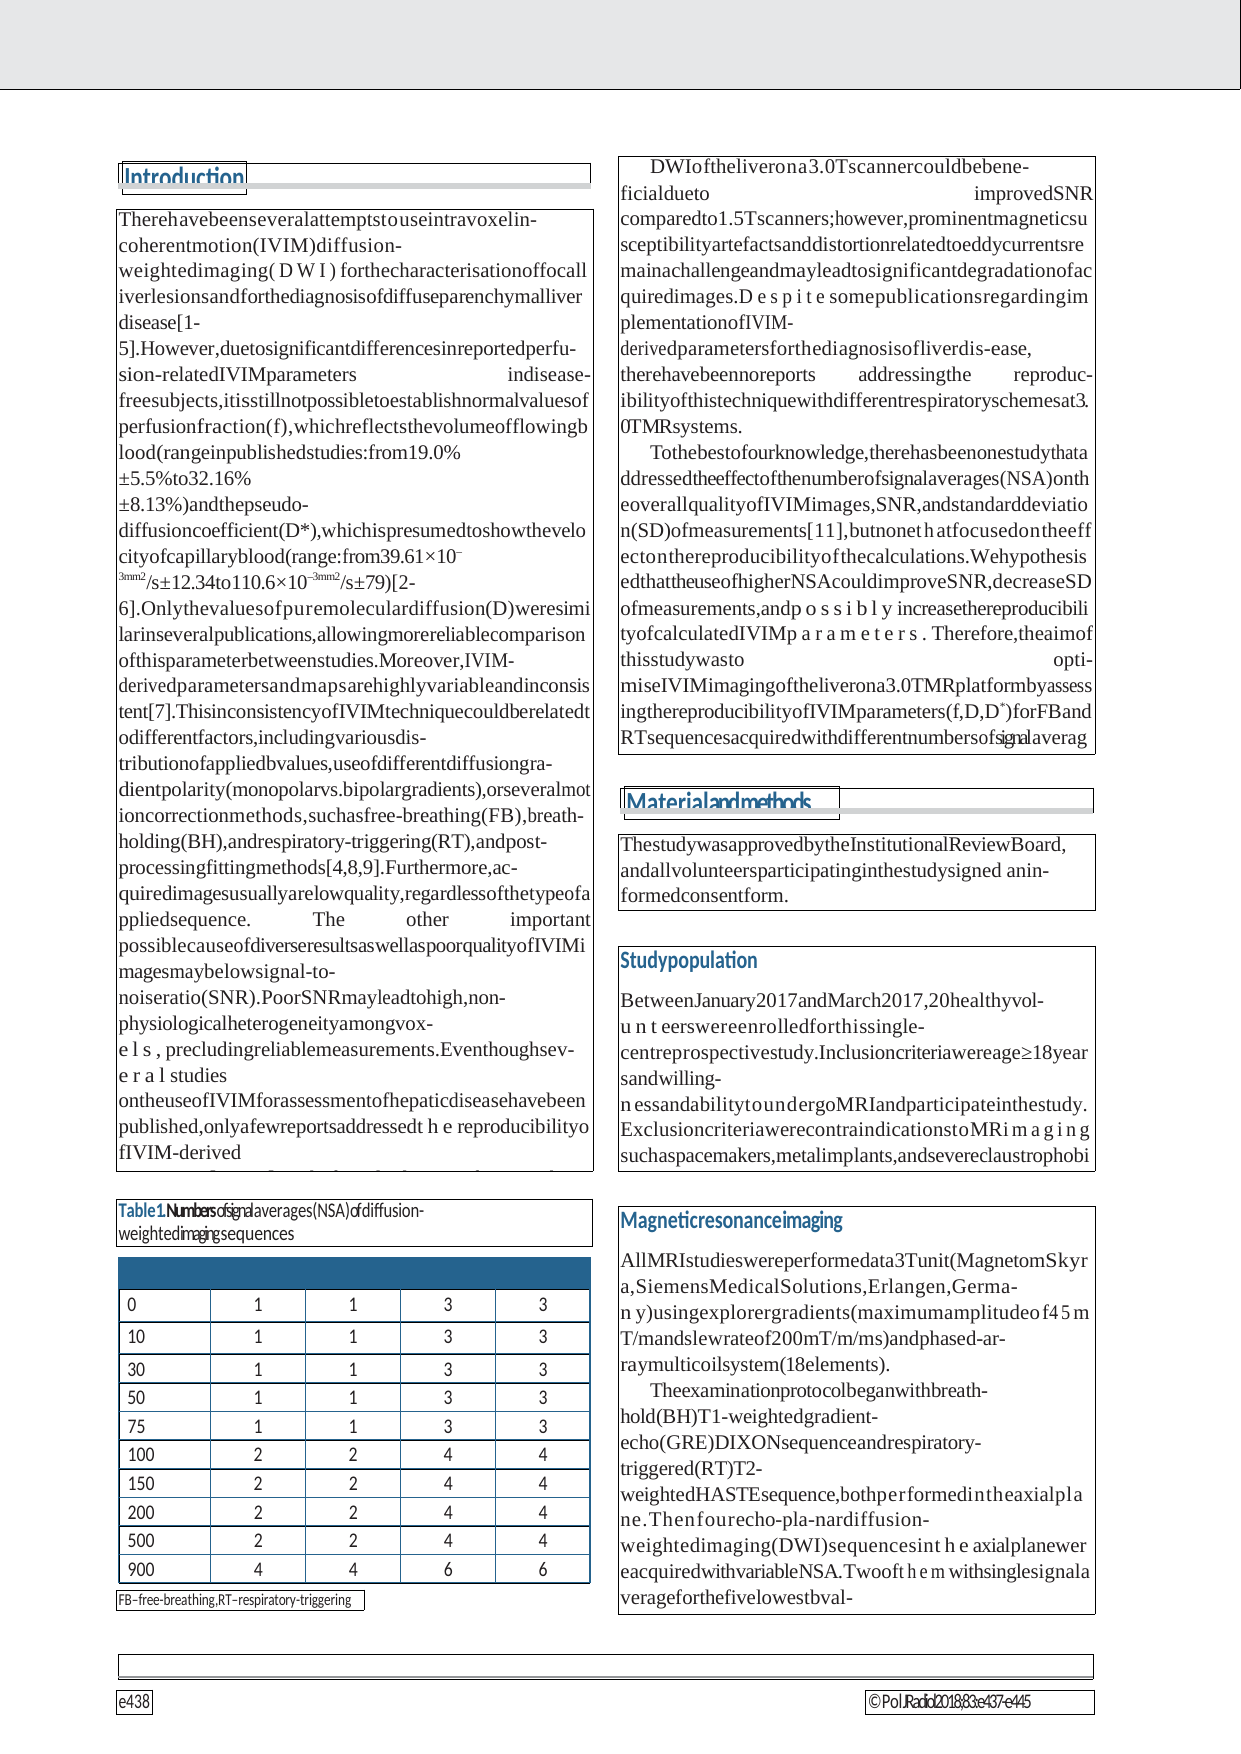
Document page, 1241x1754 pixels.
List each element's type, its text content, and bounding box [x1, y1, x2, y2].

text 75 [127, 1413, 210, 1438]
text 4 [441, 1442, 454, 1467]
text 2 [251, 1470, 264, 1496]
text 900 [127, 1556, 210, 1582]
text 2 [251, 1527, 264, 1553]
text 2 [251, 1442, 264, 1467]
text Therehavebeenseveralattemptstouseintravoxelin- [118, 210, 593, 230]
text 2 [346, 1499, 359, 1524]
text DWIoftheliverona3.0Tscannercouldbebene- [620, 157, 1095, 178]
text 150 [127, 1470, 210, 1496]
text 4 [536, 1470, 549, 1496]
text ©PolJRadiol2018;83:e437-e445 [868, 1691, 1094, 1714]
text 3 [441, 1323, 454, 1349]
text AllMRIstudieswereperformedata3Tunit(MagnetomSkyra,SiemensMedicalSolutions,Erlangen,Germa-ny)usingexplorergradients(maximumamplitudeof45mT/mandslewrateof200mT/m/ms)andphased-ar-raymulticoilsystem(18elements). [620, 1248, 1093, 1376]
text 4 [251, 1556, 265, 1582]
text andallvolunteersparticipatinginthestudysigned anin-formedconsentform. [620, 857, 1093, 907]
text 6 [536, 1556, 549, 1582]
text 4 [441, 1470, 454, 1496]
text Magneticresonanceimaging [620, 1207, 1095, 1234]
text 4 [536, 1527, 549, 1553]
text 3 [536, 1356, 549, 1381]
text ±8.13%)andthepseudo-diffusioncoefficient(D*),whichispresumedtoshowthevelocityofcapillaryblood(range:from39.61×10–3mm2/s±12.34to110.6×10–3mm2/s±79)[2-6].Onlythevaluesofpuremoleculardiffusion(D)weresimilarinseveralpublications,allowingmorereliablecomparisonofthisparameterbetweenstudies.Moreover,IVIM-derivedparametersandmapsarehighlyvariableandinconsistent[7].ThisinconsistencyofIVIMtechniquecouldberelatedtodifferentfactors,includingvariousdis-tributionofappliedbvalues,useofdifferentdiffusiongra-dientpolarity(monopolarvs.bipolargradients),orseveralmotioncorrectionmethods,suchasfree-breathing(FB),breath-holding(BH),andrespiratory-triggering(RT),andpost-processingfittingmethods[4,8,9].Furthermore,ac-quiredimagesusuallyarelowquality,regardlessofthetypeofappliedsequence. The other important possiblecauseofdiverseresultsaswellaspoorqualityofIVIMimagesmaybelowsignal-to-noiseratio(SNR).PoorSNRmayleadtohigh,non-physiologicalheterogeneityamongvox-els,precludingreliablemeasurements.Eventhoughsev-eralstudies ontheuseofIVIMforassessmentofhepaticdiseasehavebeenpublished,onlyafewreportsaddressedthereproducibilityofIVIM-derived parameters[1,9,10].LackofstandardisationofIVIMtechniqueandsignificantvarianceincalculatedparametersamongstudies,thusfarhampertheapplicationofthismethodforroutineMRliv-erimagingandforapplicationofIVIM-derivedparame-tersaseligiblebiomarkers. [118, 492, 591, 1171]
text 1 [251, 1384, 264, 1410]
text 1 [251, 1413, 264, 1438]
text 1 [346, 1291, 359, 1317]
text 200 [127, 1499, 210, 1524]
text 4 [441, 1499, 454, 1524]
text ficialdueto improvedSNR comparedto1.5Tscanners;however,prominentmagneticsusceptibilityartefactsanddistortionrelatedtoeddycurrentsremainachallengeandmayleadtosignificantdegradationofacquiredimages.DespitesomepublicationsregardingimplementationofIVIM-derivedparametersforthediagnosisofliverdis-ease, therehavebeennoreports addressingthe reproduc-ibilityofthistechniquewithdifferentrespiratoryschemesat3.0TMRsystems. [620, 180, 1093, 438]
text 2 [346, 1527, 359, 1553]
text 1 [251, 1356, 264, 1381]
text coherentmotion(IVIM)diffusion-weightedimaging(DWI)forthecharacterisationoffocalliverlesionsandforthediagnosisofdiffuseparenchymalliverdisease[1-5].However,duetosignificantdifferencesinreportedperfu-sion-relatedIVIMparameters indisease-freesubjects,itisstillnotpossibletoestablishnormalvaluesofperfusionfraction(f),whichreflectsthevolumeofflowingblood(rangeinpublishedstudies:from19.0%±5.5%to32.16% [118, 232, 591, 490]
text 4 [536, 1499, 549, 1524]
text Theexaminationprotocolbeganwithbreath-hold(BH)T1-weightedgradient-echo(GRE)DIXONsequenceandrespiratory-triggered(RT)T2-weightedHASTEsequence,bothperformedintheaxialplane.Thenfourecho-pla-nardiffusion-weightedimaging(DWI)sequencesintheaxialplanewereacquiredwithvariableNSA.Twoofthemwithsinglesignalaverageforthefivelowestbval-uesandfoursignalaveragesforthehighestb:FBNSA1-4,RTNSA1-4,andtwootherswiththreesignalaverages [620, 1378, 1093, 1613]
text BetweenJanuary2017andMarch2017,20healthyvol-unteerswereenrolledforthissingle-centreprospectivestudy.Inclusioncriteriawereage≥18yearsandwilling-nessandabilitytoundergoMRIandparticipateinthestudy.ExclusioncriteriawerecontraindicationstoMRimagingsuchaspacemakers,metalimplants,andsevereclaustrophobia;age<18years. [620, 988, 1093, 1171]
text 1 [346, 1384, 359, 1410]
text 3 [441, 1413, 454, 1438]
text 100 [127, 1442, 210, 1467]
text 2 [346, 1470, 359, 1496]
text Tothebestofourknowledge,therehasbeenonestudythataddressedtheeffectofthenumberofsignalaverages(NSA)ontheoverallqualityofIVIMimages,SNR,andstandarddeviation(SD)ofmeasurements[11],butnonethatfocusedontheeffectonthereproducibilityofthecalculations.WehypothesisedthattheuseofhigherNSAcouldimproveSNR,decreaseSDofmeasurements,andpossiblyincreasethereproducibilityofcalculatedIVIMparameters.Therefore,theaimofthisstudywasto opti-miseIVIMimagingoftheliverona3.0TMRplatformbyassessingthereproducibilityofIVIMparameters(f,D,D*)forFBandRTsequencesacquiredwithdifferentnumbersofsignalaverages. [620, 440, 1093, 754]
text 3 [441, 1384, 454, 1410]
text [626, 814, 839, 819]
text Introduction [124, 164, 246, 183]
text Studypopulation [620, 947, 1095, 974]
text Materialandmethods [626, 789, 839, 808]
text 30 [127, 1356, 210, 1381]
text ThestudywasapprovedbytheInstitutionalReviewBoard, [620, 835, 1095, 855]
text 3 [441, 1356, 454, 1381]
text 1 [346, 1323, 359, 1349]
text Table1.Numbersofsignalaverages(NSA)ofdiffusion-weightedimagingsequences [118, 1200, 591, 1244]
text 500 [127, 1527, 210, 1553]
text 3 [536, 1291, 549, 1317]
text 4 [346, 1556, 360, 1582]
text 1 [346, 1413, 359, 1438]
text 3 [536, 1323, 549, 1349]
text 2 [346, 1442, 359, 1467]
text 3 [536, 1413, 549, 1438]
text 4 [441, 1527, 455, 1553]
text 2 [251, 1499, 264, 1524]
text 10 [127, 1323, 210, 1349]
text e438 [118, 1691, 152, 1714]
text [124, 189, 246, 194]
text 0 [127, 1291, 210, 1317]
text 4 [536, 1442, 549, 1467]
text 3 [536, 1384, 549, 1410]
text 3 [441, 1291, 454, 1317]
text 1 [346, 1356, 359, 1381]
text 1 [251, 1323, 264, 1349]
text 1 [251, 1291, 264, 1317]
text FB–free-breathing,RT–respiratory-triggering [118, 1591, 364, 1609]
text 50 [127, 1384, 210, 1410]
text 6 [441, 1556, 455, 1582]
